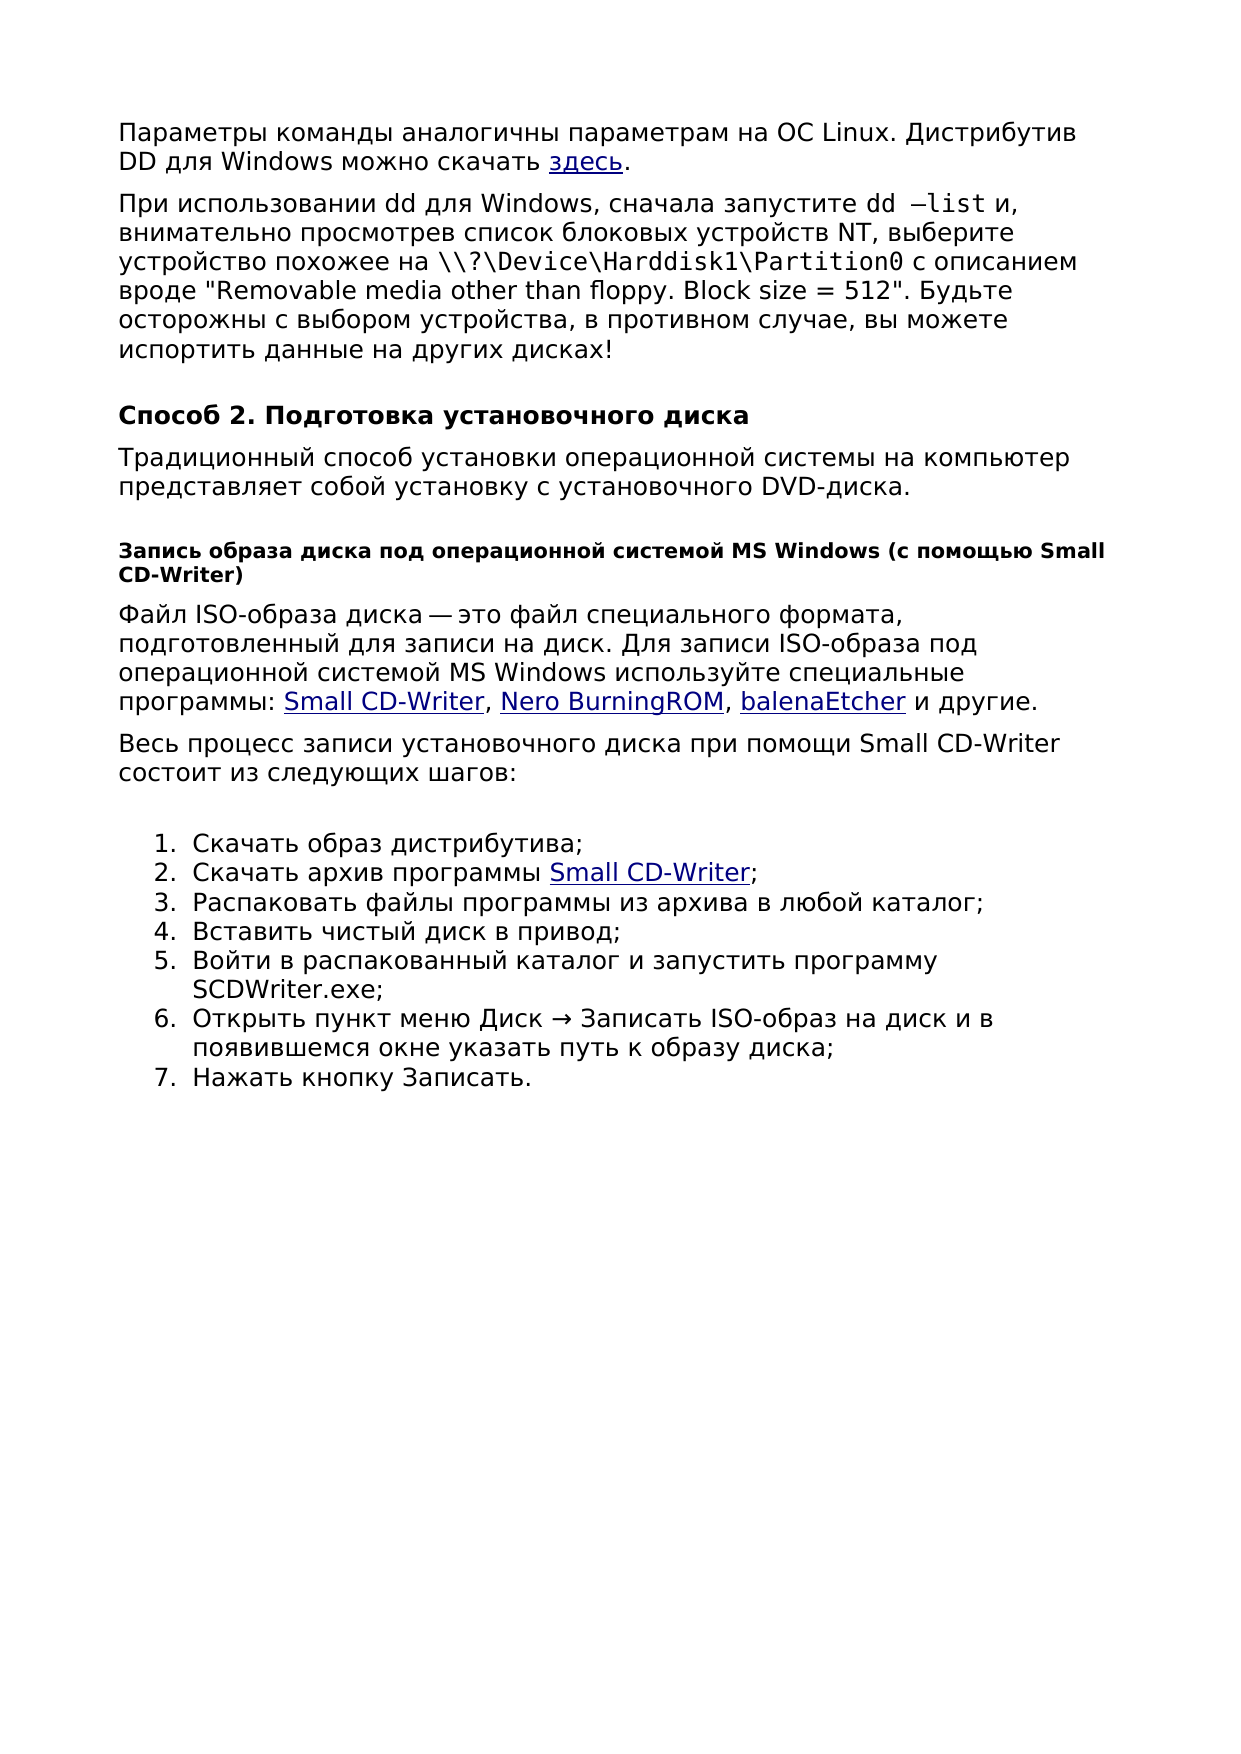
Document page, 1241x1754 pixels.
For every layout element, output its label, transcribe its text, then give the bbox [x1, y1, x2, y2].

text Файл ISO-образа диска — это файл специального формата, подготовленный для записи на диск. Для записи ISO-образа под операционной системой MS Windows используйте специальные программы: Small CD-Writer, Nero BurningROM, balenaEtcher и другие. [118, 600, 1122, 717]
list Нажать кнопку Записать. [177, 1063, 1122, 1092]
list Открыть пункт меню Диск → Записать ISO-образ на диск и в появившемся окне указать путь к образу диска; [177, 1004, 1122, 1063]
list Скачать образ дистрибутива; [177, 829, 1122, 859]
list Распаковать файлы программы из архива в любой каталог; [177, 888, 1122, 917]
text При использовании dd для Windows, сначала запустите dd –list и, внимательно просмотрев список блоковых устройств NT, выберите устройство похожее на \\?\Device\Harddisk1\Partition0 с описанием вроде "Removable media other than floppy. Block size = 512". Будьте осторожны с выбором устройства, в противном случае, вы можете испортить данные на других дисках! [118, 189, 1122, 364]
text Весь процесс записи установочного диска при помощи Small CD-Writer состоит из следующих шагов: [118, 729, 1122, 787]
text Параметры команды аналогичны параметрам на ОС Linux. Дистрибутив DD для Windows можно скачать здесь. [118, 118, 1122, 176]
list Скачать архив программы Small CD-Writer; [177, 859, 1122, 888]
subtitle Способ 2. Подготовка установочного диска [118, 401, 1122, 431]
list Войти в распакованный каталог и запустить программу SCDWriter.exe; [177, 946, 1122, 1004]
list Вставить чистый диск в привод; [177, 917, 1122, 946]
subtitle Запись образа диска под операционной системой MS Windows (с помощью Small CD-Writer) [118, 539, 1122, 587]
text Традиционный способ установки операционной системы на компьютер представляет собой установку с установочного DVD-диска. [118, 443, 1122, 501]
